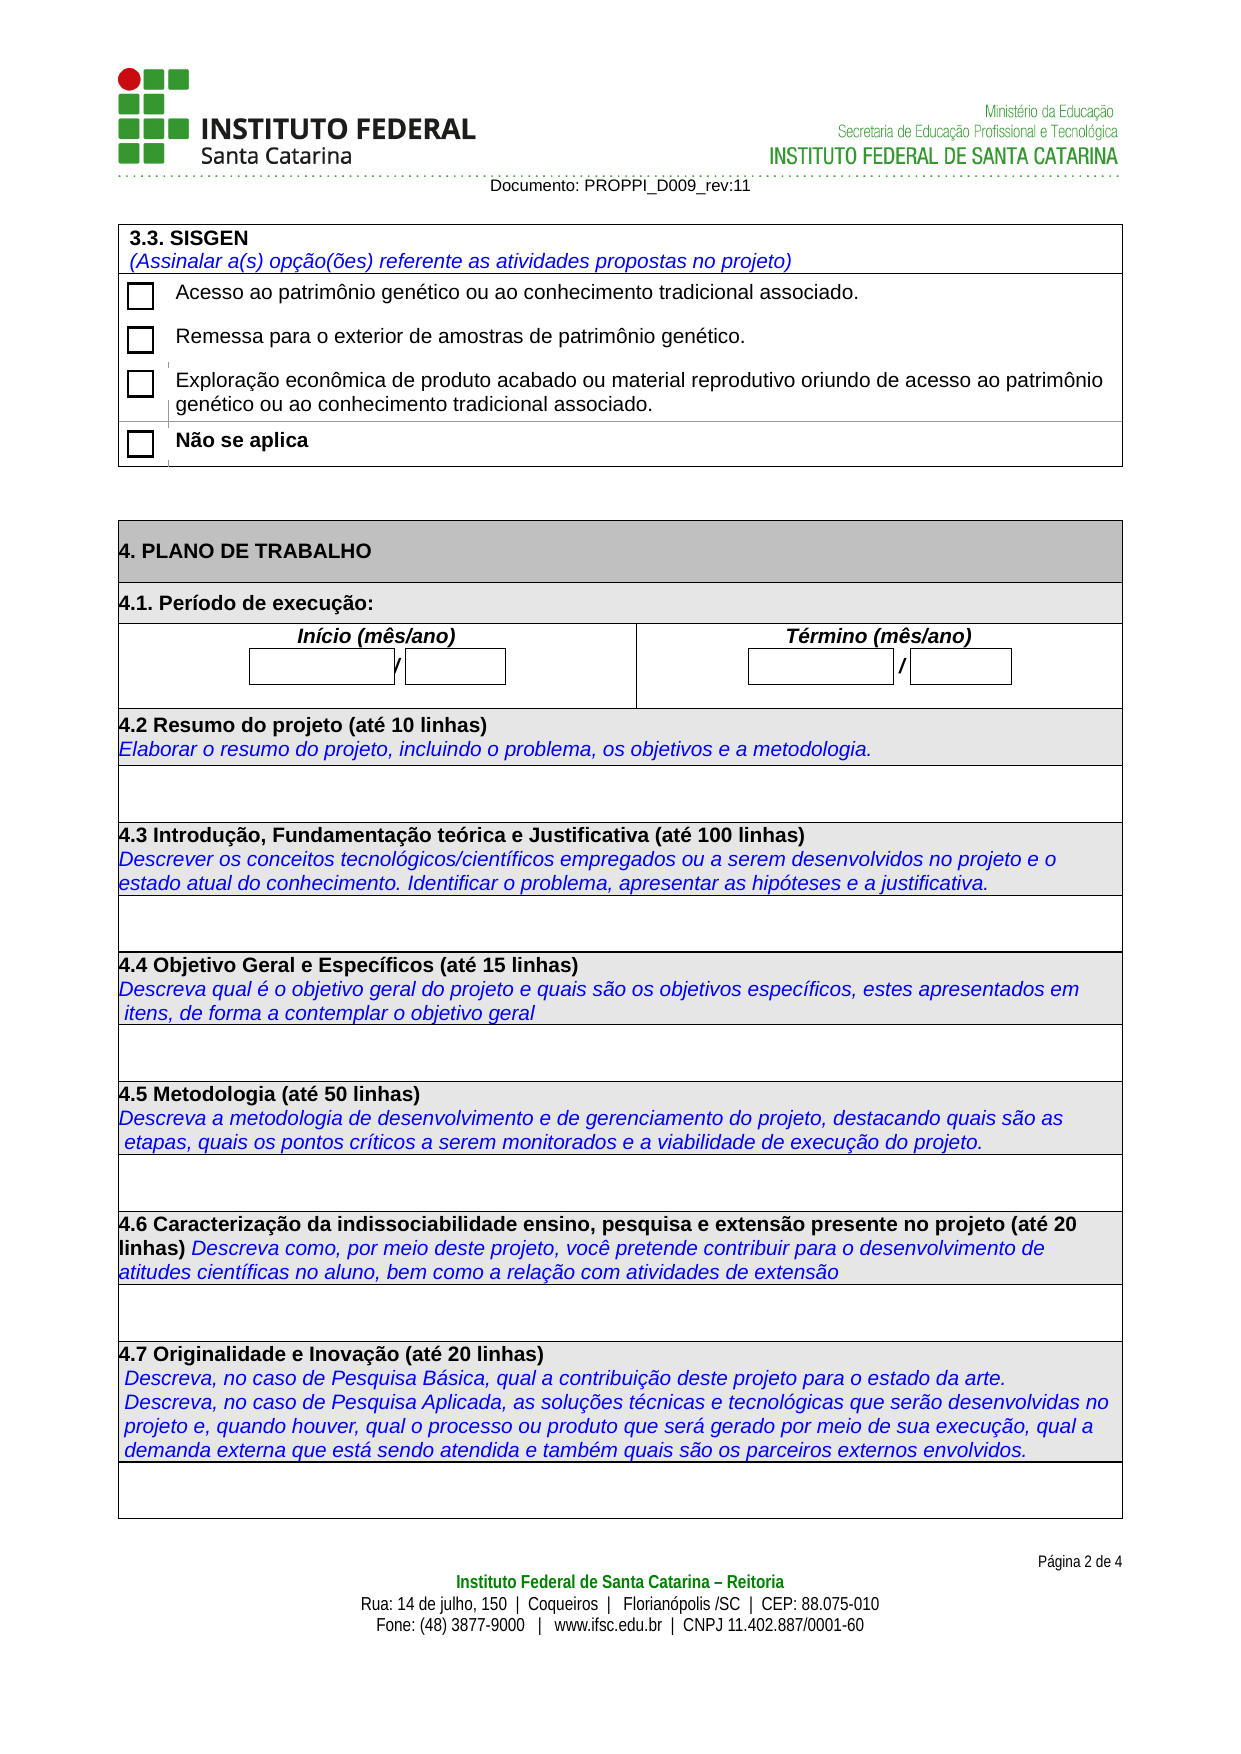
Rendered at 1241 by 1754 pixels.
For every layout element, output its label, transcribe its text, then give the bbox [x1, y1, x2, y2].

table_cell 4.4 Objetivo Geral e Específicos (até 15 linhas) Descreva qual é o objetivo geral do projeto e quais são os objetivos específicos, estes apresentados em itens, de forma a contemplar o objetivo geral [119, 953, 1122, 1024]
table_cell [119, 1285, 1122, 1341]
table_cell Acesso ao patrimônio genético ou ao conhecimento tradicional associado. [168, 274, 1122, 318]
table_cell 4.6 Caracterização da indissociabilidade ensino, pesquisa e extensão presente no projeto (até 20 linhas) Descreva como, por meio deste projeto, você pretende contribuir para o desenvolvimento de atitudes científicas no aluno, bem como a relação com atividades de extensão [119, 1212, 1122, 1284]
table_cell [119, 1025, 1122, 1081]
table_cell [119, 422, 168, 466]
table_cell 4.7 Originalidade e Inovação (até 20 linhas) Descreva, no caso de Pesquisa Básica, qual a contribuição deste projeto para o estado da arte. Descreva, no caso de Pesquisa Aplicada, as soluções técnicas e tecnológicas que serão desenvolvidas no projeto e, quando houver, qual o processo ou produto que será gerado por meio de sua execução, qual a demanda externa que está sendo atendida e também quais são os parceiros externos envolvidos. [119, 1342, 1122, 1461]
table_cell Remessa para o exterior de amostras de patrimônio genético. [168, 318, 1122, 362]
table_cell [119, 1463, 1122, 1518]
table_cell 4.5 Metodologia (até 50 linhas) Descreva a metodologia de desenvolvimento e de gerenciamento do projeto, destacando quais são as etapas, quais os pontos críticos a serem monitorados e a viabilidade de execução do projeto. [119, 1106, 1122, 1154]
table_cell 3.3. SISGEN (Assinalar a(s) opção(ões) referente as atividades propostas no projeto) [119, 225, 1122, 273]
table_cell Exploração econômica de produto acabado ou material reprodutivo oriundo de acesso ao patrimônio genético ou ao conhecimento tradicional associado. [169, 362, 1122, 421]
table_cell Início (mês/ano) / [119, 624, 636, 708]
table_cell Término (mês/ano) / [637, 624, 1122, 708]
table_cell 4.2 Resumo do projeto (até 10 linhas) Elaborar o resumo do projeto, incluindo o problema, os objetivos e a metodologia. [119, 709, 1122, 765]
table_cell 4.3 Introdução, Fundamentação teórica e Justificativa (até 100 linhas) Descrever os conceitos tecnológicos/científicos empregados ou a serem desenvolvidos no projeto e o estado atual do conhecimento. Identificar o problema, apresentar as hipóteses e a justificativa. [119, 823, 1122, 895]
table_cell [119, 766, 1122, 822]
table_cell 4.1. Período de execução: [119, 583, 1122, 623]
table_cell [119, 318, 168, 362]
table_cell Não se aplica [169, 422, 1122, 466]
table_cell [119, 362, 168, 421]
table_cell [119, 1155, 1122, 1211]
table_cell [119, 896, 1122, 951]
table_cell [119, 274, 168, 318]
table_header 4. PLANO DE TRABALHO [119, 521, 1122, 582]
picture [118, 68, 1123, 177]
